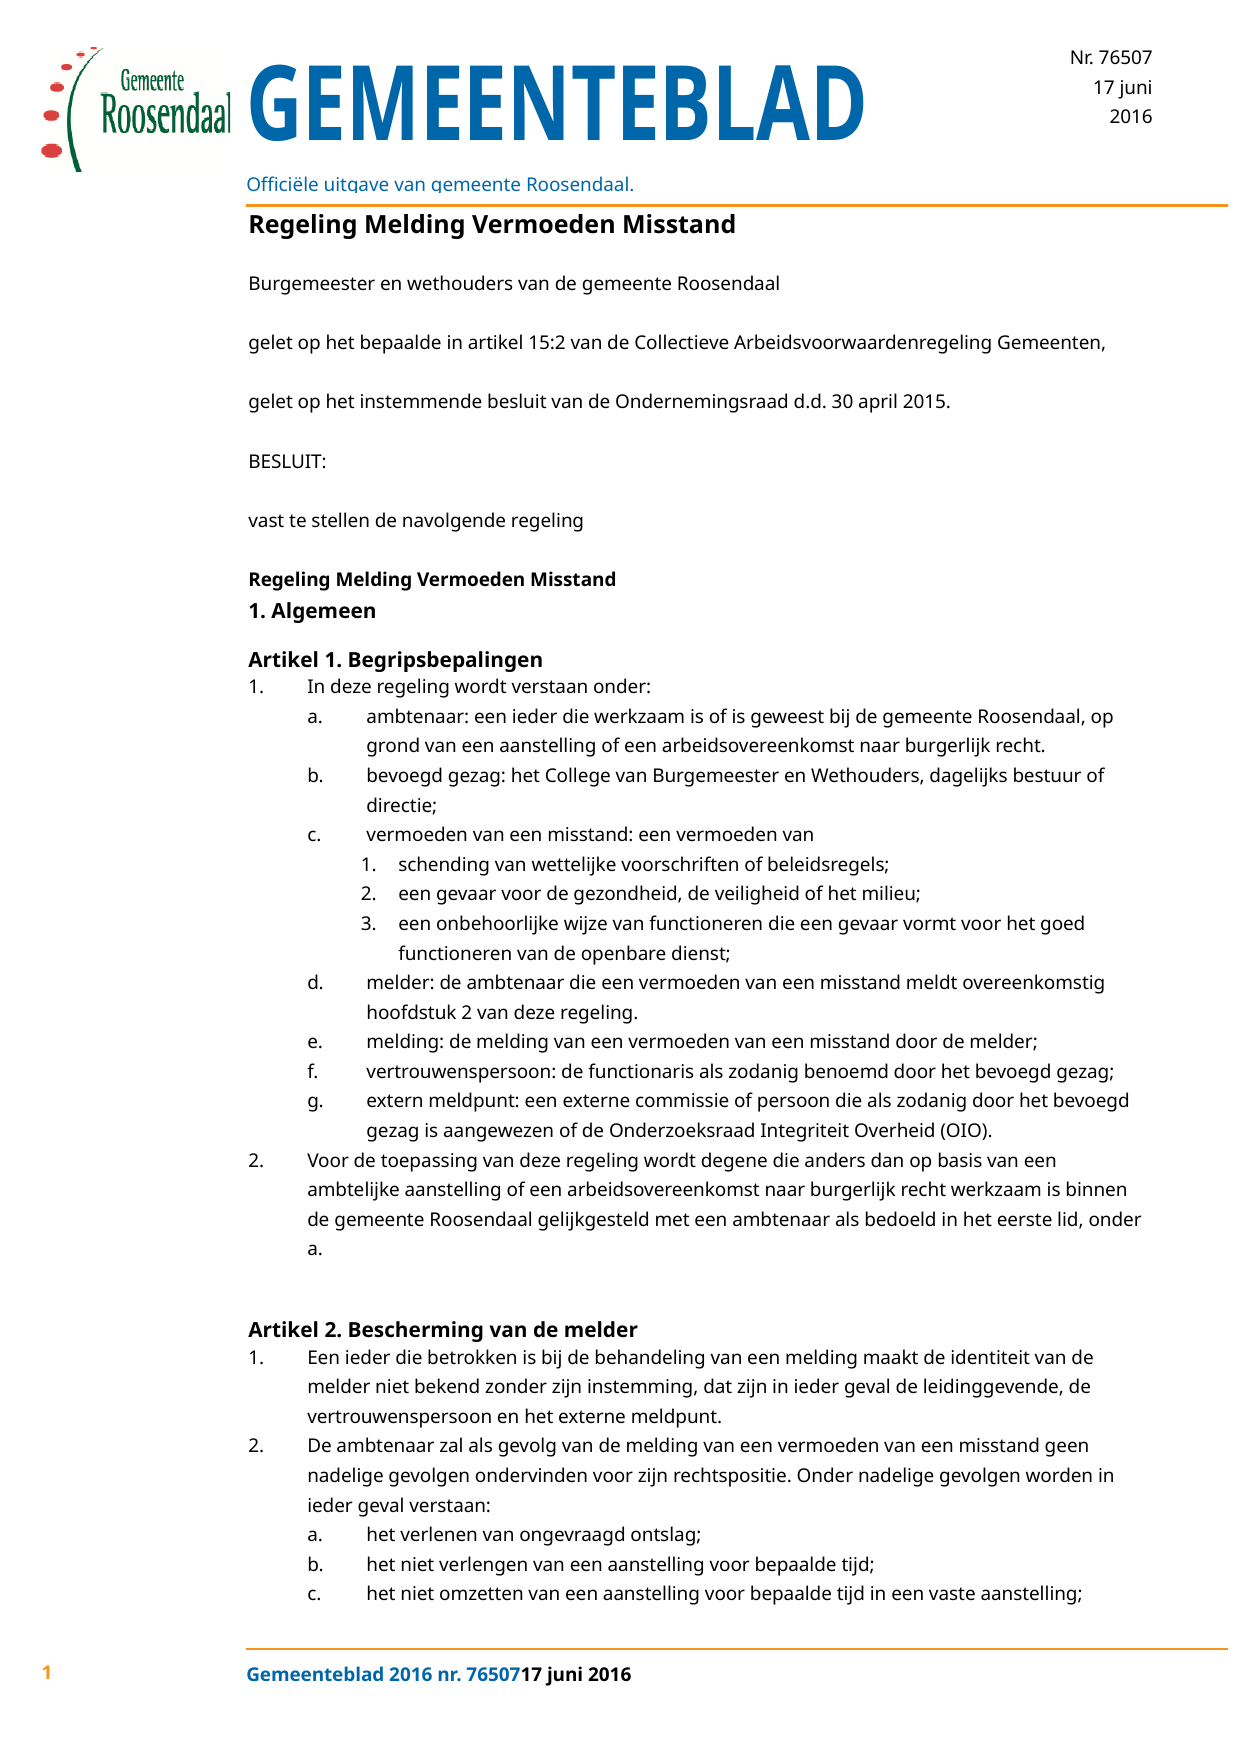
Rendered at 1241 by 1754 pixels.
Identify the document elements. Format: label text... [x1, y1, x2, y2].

list het niet omzetten van een aanstelling voor bepaalde tijd in een vaste aanstelling; [307, 1581, 1152, 1606]
list extern meldpunt: een externe commissie of persoon die als zodanig door het bevoegd gezag is aangewezen of de Onderzoeksraad Integriteit Overheid (OIO). [307, 1088, 1152, 1143]
text BESLUIT: [248, 448, 1152, 473]
picture [41, 47, 231, 172]
list Een ieder die betrokken is bij de behandeling van een melding maakt de identiteit van de melder niet bekend zonder zijn instemming, dat zijn in ieder geval de leidinggevende, de vertrouwenspersoon en het externe meldpunt. [248, 1344, 1152, 1429]
list een gevaar voor de gezondheid, de veiligheid of het milieu; [361, 881, 1152, 906]
list een onbehoorlijke wijze van functioneren die een gevaar vormt voor het goed functioneren van de openbare dienst; [361, 910, 1152, 965]
list melding: de melding van een vermoeden van een misstand door de melder; [307, 1028, 1152, 1054]
list vertrouwenspersoon: de functionaris als zodanig benoemd door het bevoegd gezag; [307, 1058, 1152, 1084]
list het verlenen van ongevraagd ontslag; [307, 1521, 1152, 1547]
list melder: de ambtenaar die een vermoeden van een misstand meldt overeenkomstig hoofdstuk 2 van deze regeling. [307, 969, 1152, 1024]
list ambtenaar: een ieder die werkzaam is of is geweest bij de gemeente Roosendaal, op grond van een aanstelling of een arbeidsovereenkomst naar burgerlijk recht. [307, 703, 1152, 758]
list schending van wettelijke voorschriften of beleidsregels; [361, 851, 1152, 877]
text gelet op het instemmende besluit van de Ondernemingsraad d.d. 30 april 2015. [248, 389, 1152, 414]
list het niet verlengen van een aanstelling voor bepaalde tijd; [307, 1551, 1152, 1577]
list Voor de toepassing van deze regeling wordt degene die anders dan op basis van een ambtelijke aanstelling of een arbeidsovereenkomst naar burgerlijk recht werkzaam is binnen de gemeente Roosendaal gelijkgesteld met een ambtenaar als bedoeld in het eerste lid, onder a. [248, 1147, 1152, 1261]
text Artikel 2. Bescherming van de melder [248, 1316, 1152, 1344]
text vast te stellen de navolgende regeling [248, 507, 1152, 533]
text Artikel 1. Begripsbepalingen [248, 645, 1152, 673]
list De ambtenaar zal als gevolg van de melding van een vermoeden van een misstand geen nadelige gevolgen ondervinden voor zijn rechtspositie. Onder nadelige gevolgen worden in ieder geval verstaan: [248, 1433, 1152, 1518]
list In deze regeling wordt verstaan onder: [248, 673, 1152, 699]
text gelet op het bepaalde in artikel 15:2 van de Collectieve Arbeidsvoorwaardenregeling Gemeenten, [248, 329, 1152, 355]
list bevoegd gezag: het College van Burgemeester en Wethouders, dagelijks bestuur of directie; [307, 762, 1152, 817]
text Burgemeester en wethouders van de gemeente Roosendaal [248, 270, 1152, 296]
text Regeling Melding Vermoeden Misstand [248, 207, 1152, 241]
text Regeling Melding Vermoeden Misstand [248, 566, 1152, 592]
text 1. Algemeen [248, 596, 1152, 624]
list vermoeden van een misstand: een vermoeden van [307, 821, 1152, 847]
